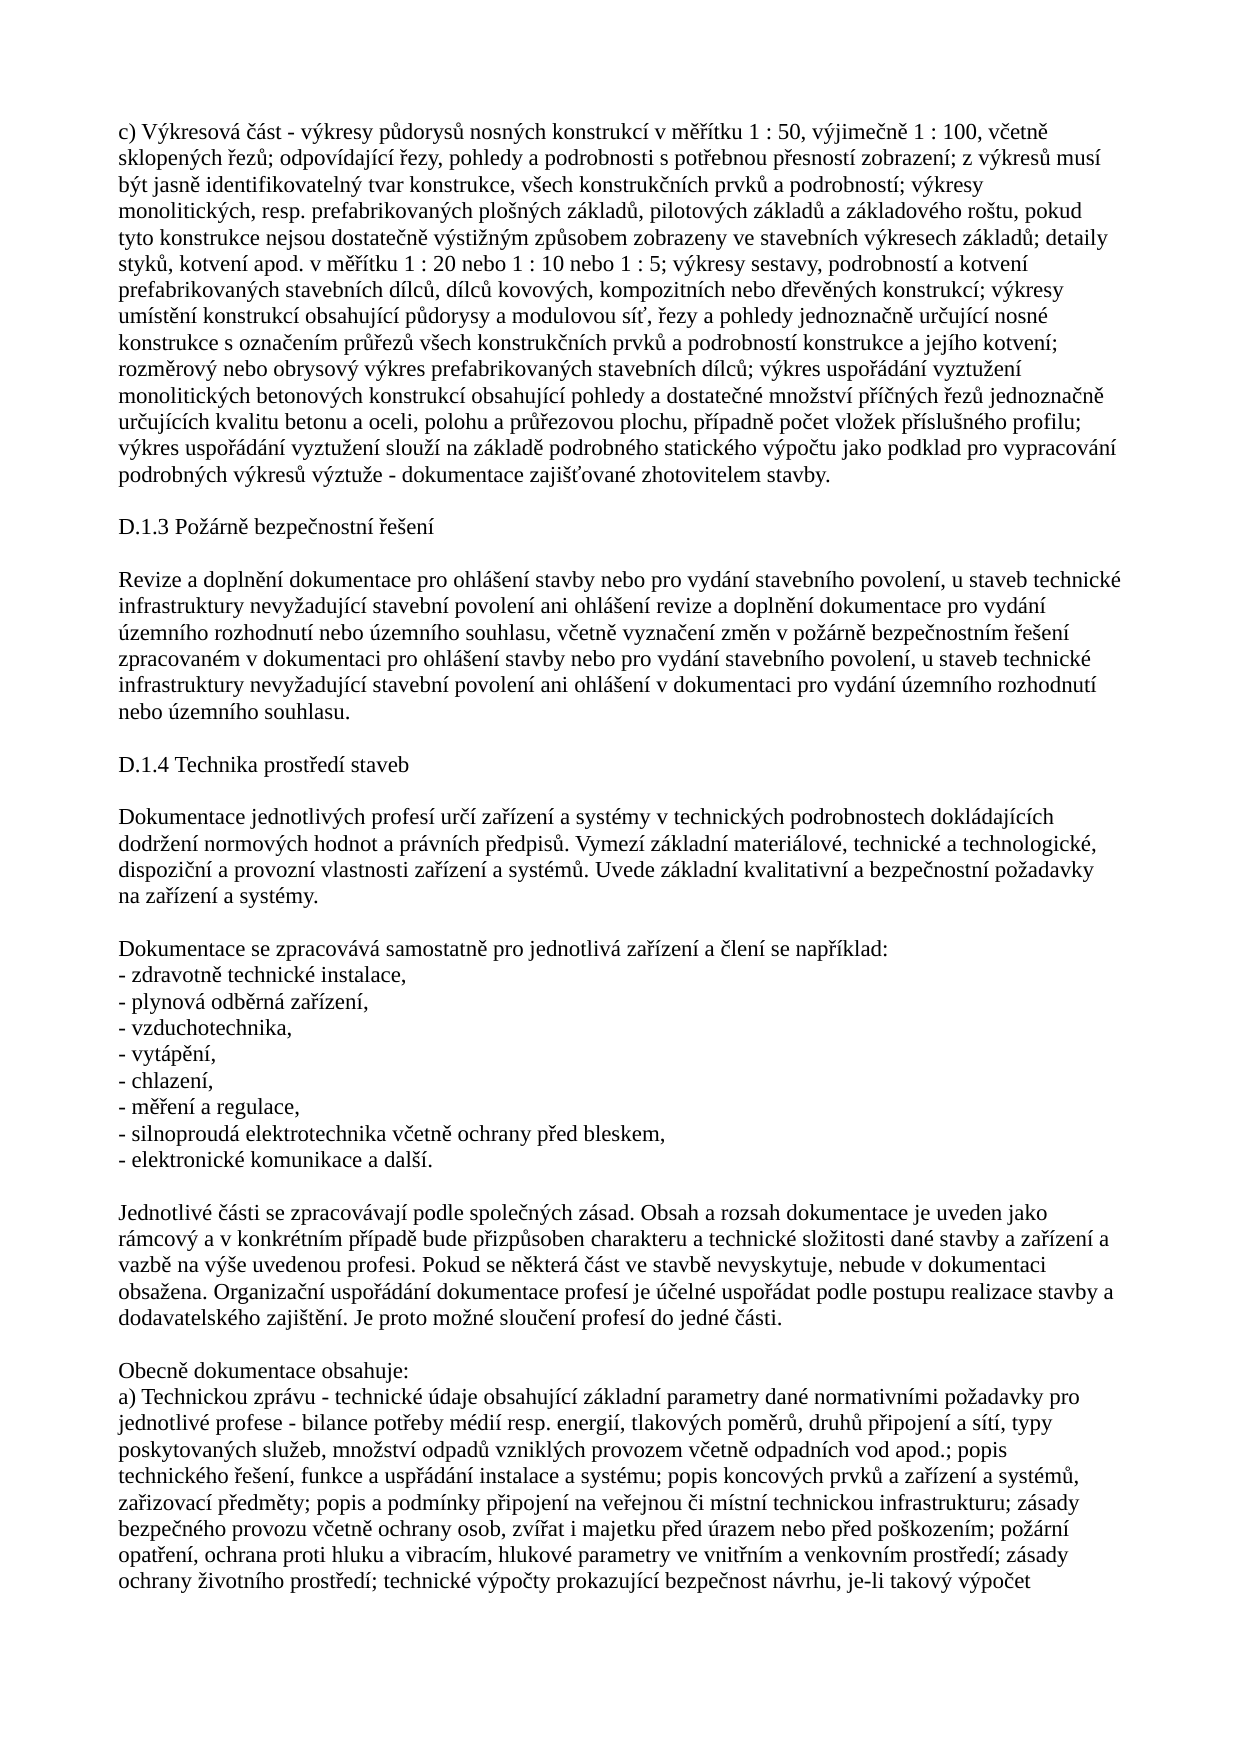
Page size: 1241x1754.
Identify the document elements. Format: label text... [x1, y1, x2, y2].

text a) Technickou zprávu - technické údaje obsahující základní parametry dané normativními požadavky pro jednotlivé profese - bilance potřeby médií resp. energií, tlakových poměrů, druhů připojení a sítí, typy poskytovaných služeb, množství odpadů vzniklých provozem včetně odpadních vod apod.; popis technického řešení, funkce a uspřádání instalace a systému; popis koncových prvků a zařízení a systémů, zařizovací předměty; popis a podmínky připojení na veřejnou či místní technickou infrastrukturu; zásady bezpečného provozu včetně ochrany osob, zvířat i majetku před úrazem nebo před poškozením; požární opatření, ochrana proti hluku a vibracím, hlukové parametry ve vnitřním a venkovním prostředí; zásady ochrany životního prostředí; technické výpočty prokazující bezpečnost návrhu, je-li takový výpočet [118, 1383, 1122, 1594]
text - chlazení, [118, 1067, 1122, 1093]
text - vytápění, [118, 1041, 1122, 1067]
text - elektronické komunikace a další. [118, 1146, 1122, 1172]
text Dokumentace jednotlivých profesí určí zařízení a systémy v technických podrobnostech dokládajících dodržení normových hodnot a právních předpisů. Vymezí základní materiálové, technické a technologické, dispoziční a provozní vlastnosti zařízení a systémů. Uvede základní kvalitativní a bezpečnostní požadavky na zařízení a systémy. [118, 803, 1122, 909]
text - měření a regulace, [118, 1093, 1122, 1119]
text D.1.3 Požárně bezpečnostní řešení [118, 513, 1122, 540]
text Jednotlivé části se zpracovávají podle společných zásad. Obsah a rozsah dokumentace je uveden jako rámcový a v konkrétním případě bude přizpůsoben charakteru a technické složitosti dané stavby a zařízení a vazbě na výše uvedenou profesi. Pokud se některá část ve stavbě nevyskytuje, nebude v dokumentaci obsažena. Organizační uspořádání dokumentace profesí je účelné uspořádat podle postupu realizace stavby a dodavatelského zajištění. Je proto možné sloučení profesí do jedné části. [118, 1199, 1122, 1330]
text c) Výkresová část - výkresy půdorysů nosných konstrukcí v měřítku 1 : 50, výjimečně 1 : 100, včetně sklopených řezů; odpovídající řezy, pohledy a podrobnosti s potřebnou přesností zobrazení; z výkresů musí být jasně identifikovatelný tvar konstrukce, všech konstrukčních prvků a podrobností; výkresy monolitických, resp. prefabrikovaných plošných základů, pilotových základů a základového roštu, pokud tyto konstrukce nejsou dostatečně výstižným způsobem zobrazeny ve stavebních výkresech základů; detaily styků, kotvení apod. v měřítku 1 : 20 nebo 1 : 10 nebo 1 : 5; výkresy sestavy, podrobností a kotvení prefabrikovaných stavebních dílců, dílců kovových, kompozitních nebo dřevěných konstrukcí; výkresy umístění konstrukcí obsahující půdorysy a modulovou síť, řezy a pohledy jednoznačně určující nosné konstrukce s označením průřezů všech konstrukčních prvků a podrobností konstrukce a jejího kotvení; rozměrový nebo obrysový výkres prefabrikovaných stavebních dílců; výkres uspořádání vyztužení monolitických betonových konstrukcí obsahující pohledy a dostatečné množství příčných řezů jednoznačně určujících kvalitu betonu a oceli, polohu a průřezovou plochu, případně počet vložek příslušného profilu; výkres uspořádání vyztužení slouží na základě podrobného statického výpočtu jako podklad pro vypracování podrobných výkresů výztuže - dokumentace zajišťované zhotovitelem stavby. [118, 118, 1122, 487]
text D.1.4 Technika prostředí staveb [118, 751, 1122, 777]
text Obecně dokumentace obsahuje: [118, 1357, 1122, 1383]
text - zdravotně technické instalace, [118, 961, 1122, 988]
text Dokumentace se zpracovává samostatně pro jednotlivá zařízení a člení se například: [118, 935, 1122, 961]
text - plynová odběrná zařízení, [118, 988, 1122, 1014]
text - silnoproudá elektrotechnika včetně ochrany před bleskem, [118, 1119, 1122, 1146]
text Revize a doplnění dokumentace pro ohlášení stavby nebo pro vydání stavebního povolení, u staveb technické infrastruktury nevyžadující stavební povolení ani ohlášení revize a doplnění dokumentace pro vydání územního rozhodnutí nebo územního souhlasu, včetně vyznačení změn v požárně bezpečnostním řešení zpracovaném v dokumentaci pro ohlášení stavby nebo pro vydání stavebního povolení, u staveb technické infrastruktury nevyžadující stavební povolení ani ohlášení v dokumentaci pro vydání územního rozhodnutí nebo územního souhlasu. [118, 566, 1122, 724]
text - vzduchotechnika, [118, 1014, 1122, 1041]
